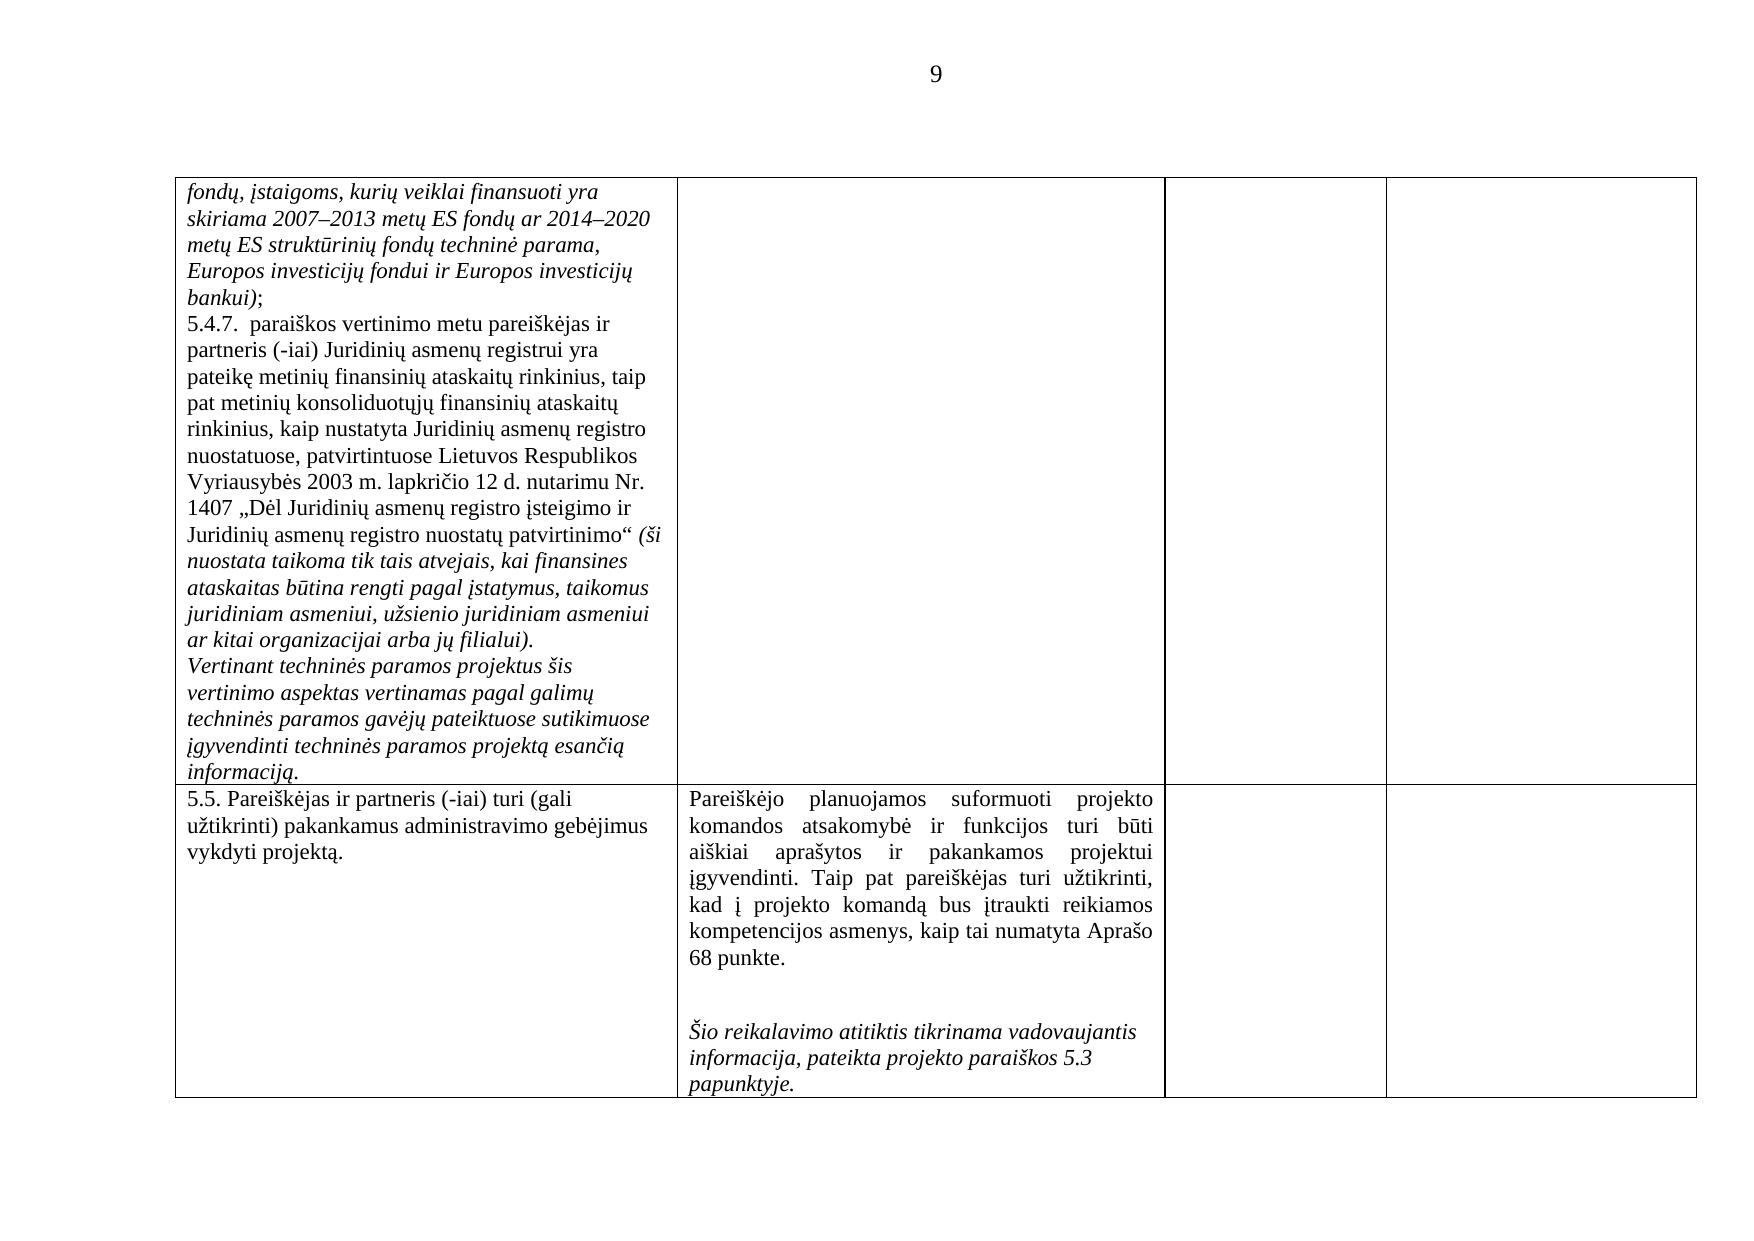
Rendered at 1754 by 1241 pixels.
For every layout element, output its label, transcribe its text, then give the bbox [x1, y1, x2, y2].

table_cell [678, 178, 1164, 784]
table_cell Pareiškėjo planuojamos suformuoti projekto komandos atsakomybė ir funkcijos turi būti aiškiai aprašytos ir pakankamos projektui įgyvendinti. Taip pat pareiškėjas turi užtikrinti, kad į projekto komandą bus įtraukti reikiamos kompetencijos asmenys, kaip tai numatyta Aprašo 68 punkte. Šio reikalavimo atitiktis tikrinama vadovaujantis informacija, pateikta projekto paraiškos 5.3 papunktyje. [678, 785, 1164, 1097]
table_cell 5.5. Pareiškėjas ir partneris (-iai) turi (gali užtikrinti) pakankamus administravimo gebėjimus vykdyti projektą. [176, 785, 677, 1097]
table_cell fondų, įstaigoms, kurių veiklai finansuoti yra skiriama 2007–2013 metų ES fondų ar 2014–2020 metų ES struktūrinių fondų techninė parama, Europos investicijų fondui ir Europos investicijų bankui); 5.4.7. paraiškos vertinimo metu pareiškėjas ir partneris (-iai) Juridinių asmenų registrui yra pateikę metinių finansinių ataskaitų rinkinius, taip pat metinių konsoliduotųjų finansinių ataskaitų rinkinius, kaip nustatyta Juridinių asmenų registro nuostatuose, patvirtintuose Lietuvos Respublikos Vyriausybės 2003 m. lapkričio 12 d. nutarimu Nr. 1407 „Dėl Juridinių asmenų registro įsteigimo ir Juridinių asmenų registro nuostatų patvirtinimo“ (ši nuostata taikoma tik tais atvejais, kai finansines ataskaitas būtina rengti pagal įstatymus, taikomus juridiniam asmeniui, užsienio juridiniam asmeniui ar kitai organizacijai arba jų filialui). Vertinant techninės paramos projektus šis vertinimo aspektas vertinamas pagal galimų techninės paramos gavėjų pateiktuose sutikimuose įgyvendinti techninės paramos projektą esančią informaciją. [176, 178, 677, 784]
table_cell [1387, 785, 1696, 1097]
table_cell [1387, 178, 1696, 784]
table_cell [1166, 785, 1386, 1097]
table_cell [1166, 178, 1386, 784]
